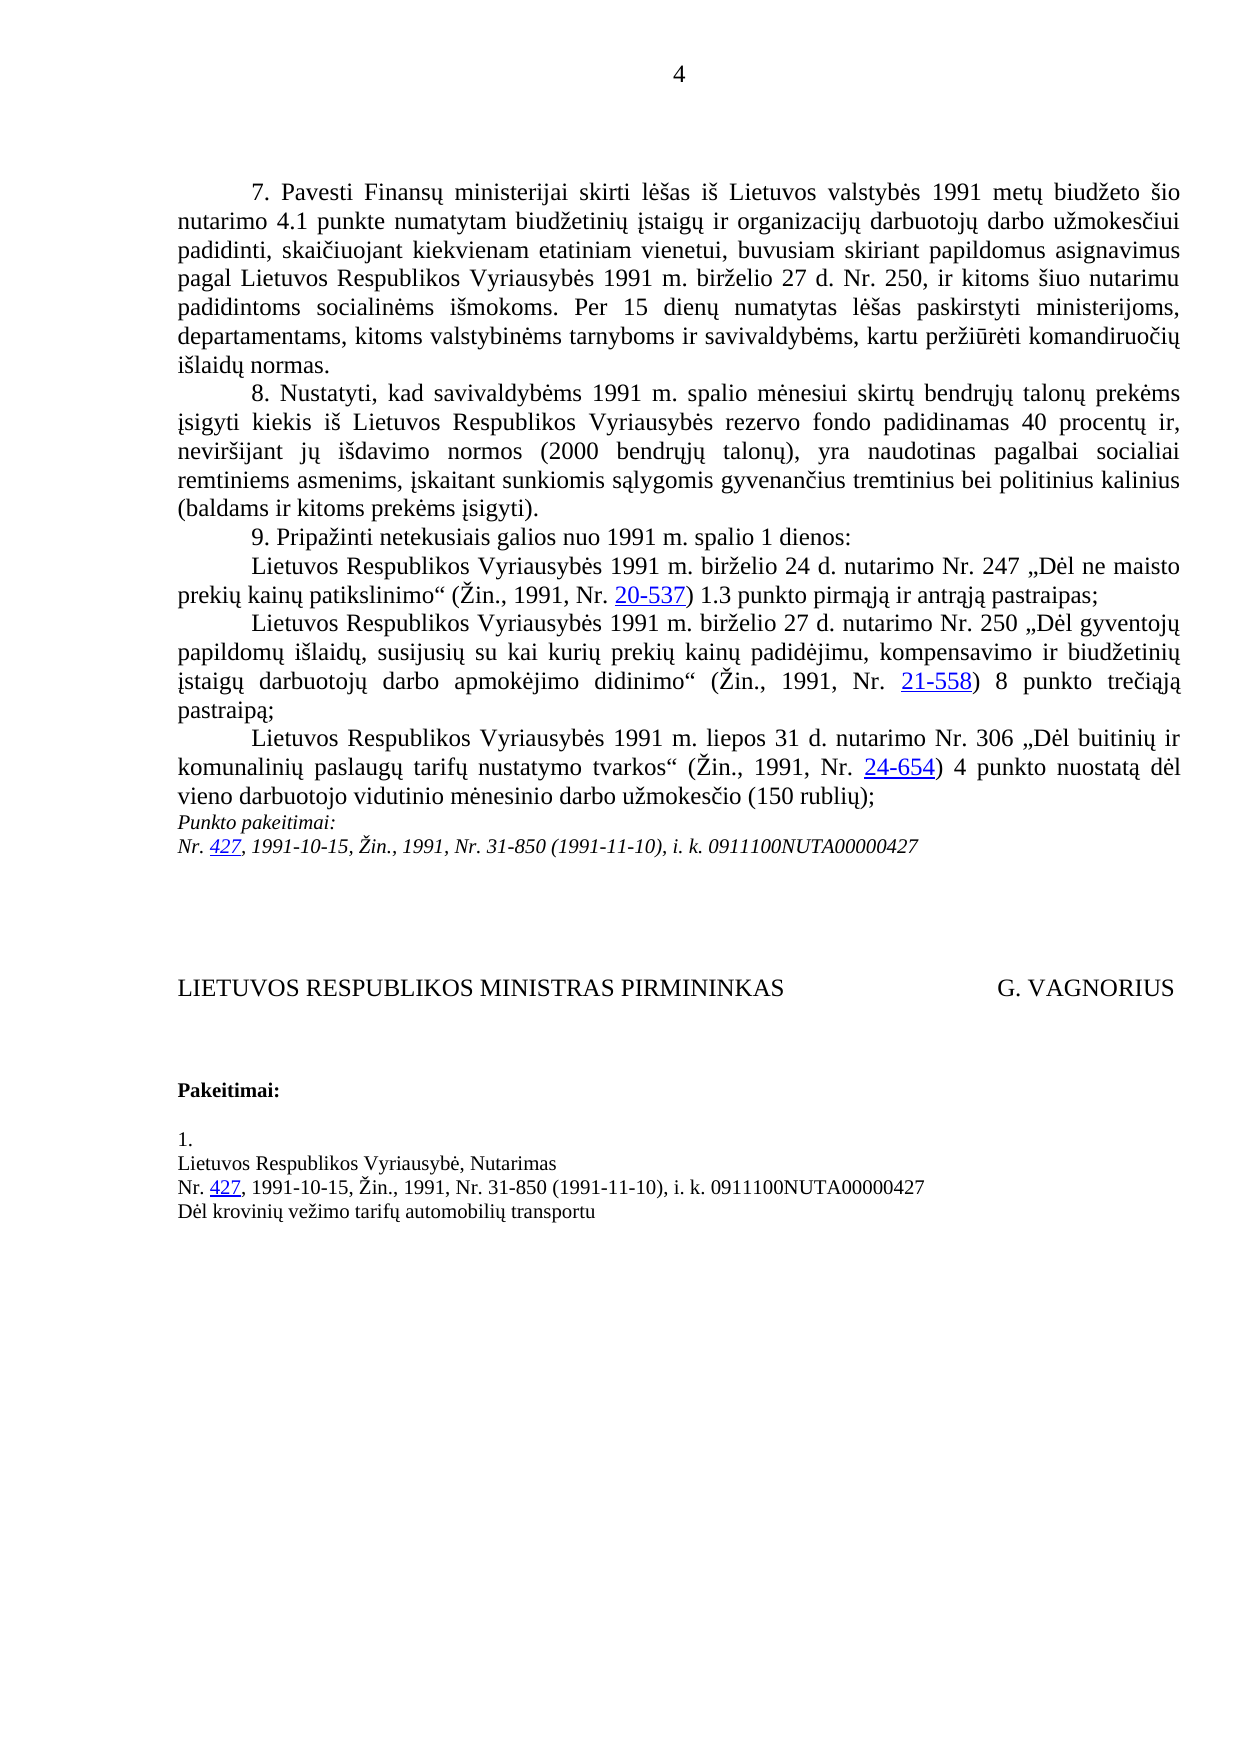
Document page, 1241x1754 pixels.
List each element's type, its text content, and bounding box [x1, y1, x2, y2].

text Nr. 427, 1991-10-15, Žin., 1991, Nr. 31-850 (1991-11-10), i. k. 0911100NUTA00000427 [177, 834, 1181, 858]
text 9. Pripažinti netekusiais galios nuo 1991 m. spalio 1 dienos: [177, 522, 1181, 551]
text Pakeitimai: [177, 1078, 1181, 1102]
text Nr. 427, 1991-10-15, Žin., 1991, Nr. 31-850 (1991-11-10), i. k. 0911100NUTA00000427 [177, 1175, 1181, 1199]
text Lietuvos Respublikos Vyriausybės 1991 m. birželio 27 d. nutarimo Nr. 250 „Dėl gyventojų papildomų išlaidų, susijusių su kai kurių prekių kainų padidėjimu, kompensavimo ir biudžetinių įstaigų darbuotojų darbo apmokėjimo didinimo“ (Žin., 1991, Nr. 21-558) 8 punkto trečiąją pastraipą; [177, 608, 1181, 723]
text 1. [177, 1127, 1181, 1151]
text LIETUVOS RESPUBLIKOS MINISTRAS PIRMININKAS G. VAGNORIUS [177, 973, 1181, 1002]
text 8. Nustatyti, kad savivaldybėms 1991 m. spalio mėnesiui skirtų bendrųjų talonų prekėms įsigyti kiekis iš Lietuvos Respublikos Vyriausybės rezervo fondo padidinamas 40 procentų ir, neviršijant jų išdavimo normos (2000 bendrųjų talonų), yra naudotinas pagalbai socialiai remtiniems asmenims, įskaitant sunkiomis sąlygomis gyvenančius tremtinius bei politinius kalinius (baldams ir kitoms prekėms įsigyti). [177, 378, 1181, 522]
text 7. Pavesti Finansų ministerijai skirti lėšas iš Lietuvos valstybės 1991 metų biudžeto šio nutarimo 4.1 punkte numatytam biudžetinių įstaigų ir organizacijų darbuotojų darbo užmokesčiui padidinti, skaičiuojant kiekvienam etatiniam vienetui, buvusiam skiriant papildomus asignavimus pagal Lietuvos Respublikos Vyriausybės 1991 m. birželio 27 d. Nr. 250, ir kitoms šiuo nutarimu padidintoms socialinėms išmokoms. Per 15 dienų numatytas lėšas paskirstyti ministerijoms, departamentams, kitoms valstybinėms tarnyboms ir savivaldybėms, kartu peržiūrėti komandiruočių išlaidų normas. [177, 177, 1181, 378]
text Lietuvos Respublikos Vyriausybė, Nutarimas [177, 1151, 1181, 1175]
text Lietuvos Respublikos Vyriausybės 1991 m. liepos 31 d. nutarimo Nr. 306 „Dėl buitinių ir komunalinių paslaugų tarifų nustatymo tvarkos“ (Žin., 1991, Nr. 24-654) 4 punkto nuostatą dėl vieno darbuotojo vidutinio mėnesinio darbo užmokesčio (150 rublių); [177, 723, 1181, 810]
text Lietuvos Respublikos Vyriausybės 1991 m. birželio 24 d. nutarimo Nr. 247 „Dėl ne maisto prekių kainų patikslinimo“ (Žin., 1991, Nr. 20-537) 1.3 punkto pirmąją ir antrąją pastraipas; [177, 551, 1181, 608]
text Punkto pakeitimai: [177, 810, 1181, 834]
text Dėl krovinių vežimo tarifų automobilių transportu [177, 1199, 1181, 1223]
